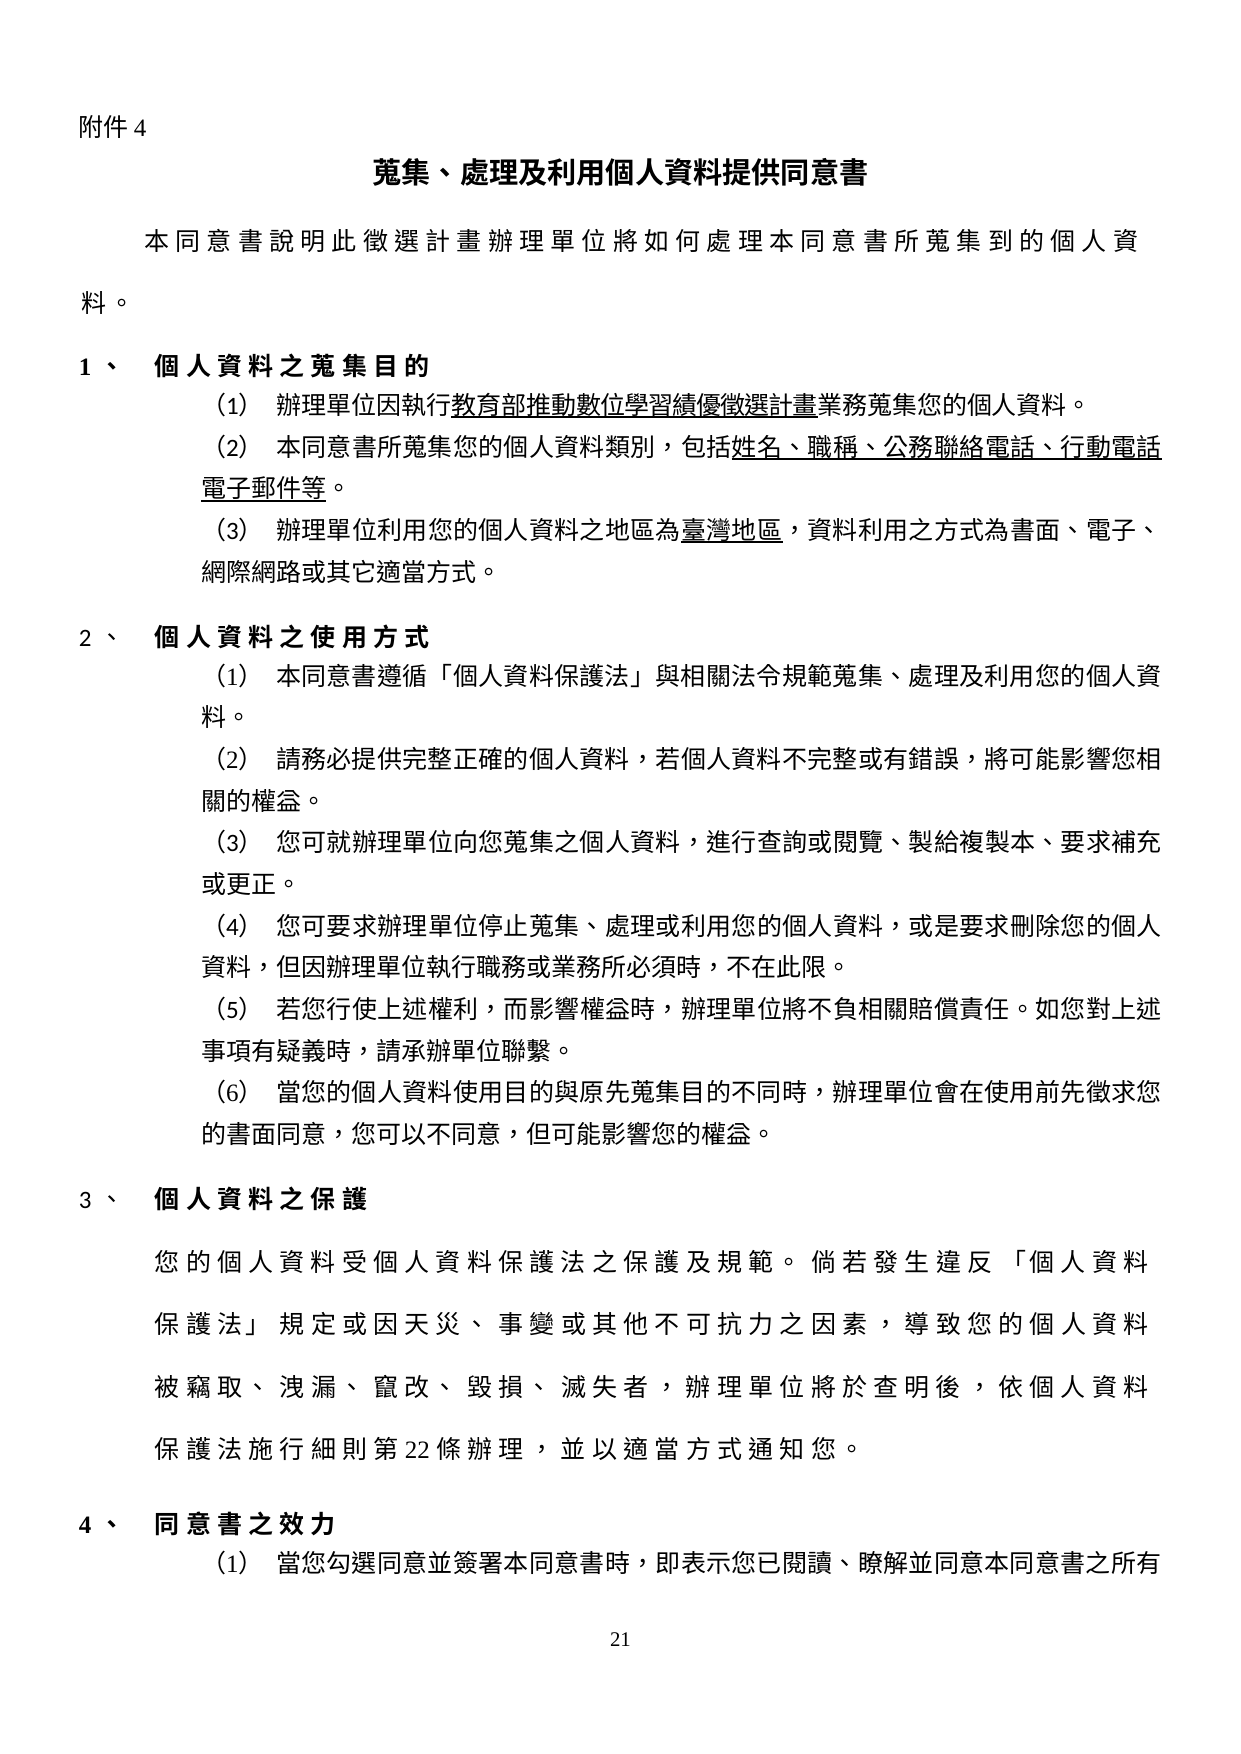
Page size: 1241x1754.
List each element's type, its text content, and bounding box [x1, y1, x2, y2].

list 本同意書遵循「個人資料保護法」與相關法令規範蒐集、處理及利用您的個人資料。 [201, 656, 1162, 734]
list 個人資料之保護 [78, 1156, 1162, 1219]
list 請務必提供完整正確的個人資料，若個人資料不完整或有錯誤，將可能影響您相關的權益。 [201, 739, 1162, 817]
list 當您的個人資料使用目的與原先蒐集目的不同時，辦理單位會在使用前先徵求您的書面同意，您可以不同意，但可能影響您的權益。 [201, 1073, 1162, 1151]
list 您可要求辦理單位停止蒐集、處理或利用您的個人資料，或是要求刪除您的個人資料，但因辦理單位執行職務或業務所必須時，不在此限。 [201, 906, 1162, 984]
text 附件4 [78, 108, 1162, 144]
list 當您勾選同意並簽署本同意書時，即表示您已閱讀、瞭解並同意本同意書之所有 [201, 1544, 1162, 1580]
list 辦理單位因執行教育部推動數位學習績優徵選計畫業務蒐集您的個人資料。 [201, 385, 1162, 422]
list 同意書之效力 [78, 1481, 1162, 1544]
list 個人資料之蒐集目的 [78, 323, 1162, 385]
list 您可就辦理單位向您蒐集之個人資料，進行查詢或閱覽、製給複製本、要求補充或更正。 [201, 823, 1162, 901]
list 辦理單位利用您的個人資料之地區為臺灣地區，資料利用之方式為書面、電子、網際網路或其它適當方式。 [201, 510, 1162, 588]
text 您的個人資料受個人資料保護法之保護及規範。倘若發生違反「個人資料保護法」規定或因天災、事變或其他不可抗力之因素，導致您的個人資料被竊取、洩漏、竄改、毀損、滅失者，辦理單位將於查明後，依個人資料保護法施行細則第22條辦理，並以適當方式通知您。 [141, 1219, 1162, 1469]
text 蒐集、處理及利用個人資料提供同意書 [78, 149, 1162, 192]
list 個人資料之使用方式 [78, 594, 1162, 656]
list 本同意書所蒐集您的個人資料類別，包括姓名、職稱、公務聯絡電話、行動電話、電子郵件等。 [201, 427, 1162, 505]
text 本同意書說明此徵選計畫辦理單位將如何處理本同意書所蒐集到的個人資料。 [78, 198, 1162, 323]
list 若您行使上述權利，而影響權益時，辦理單位將不負相關賠償責任。如您對上述事項有疑義時，請承辦單位聯繫。 [201, 989, 1162, 1067]
